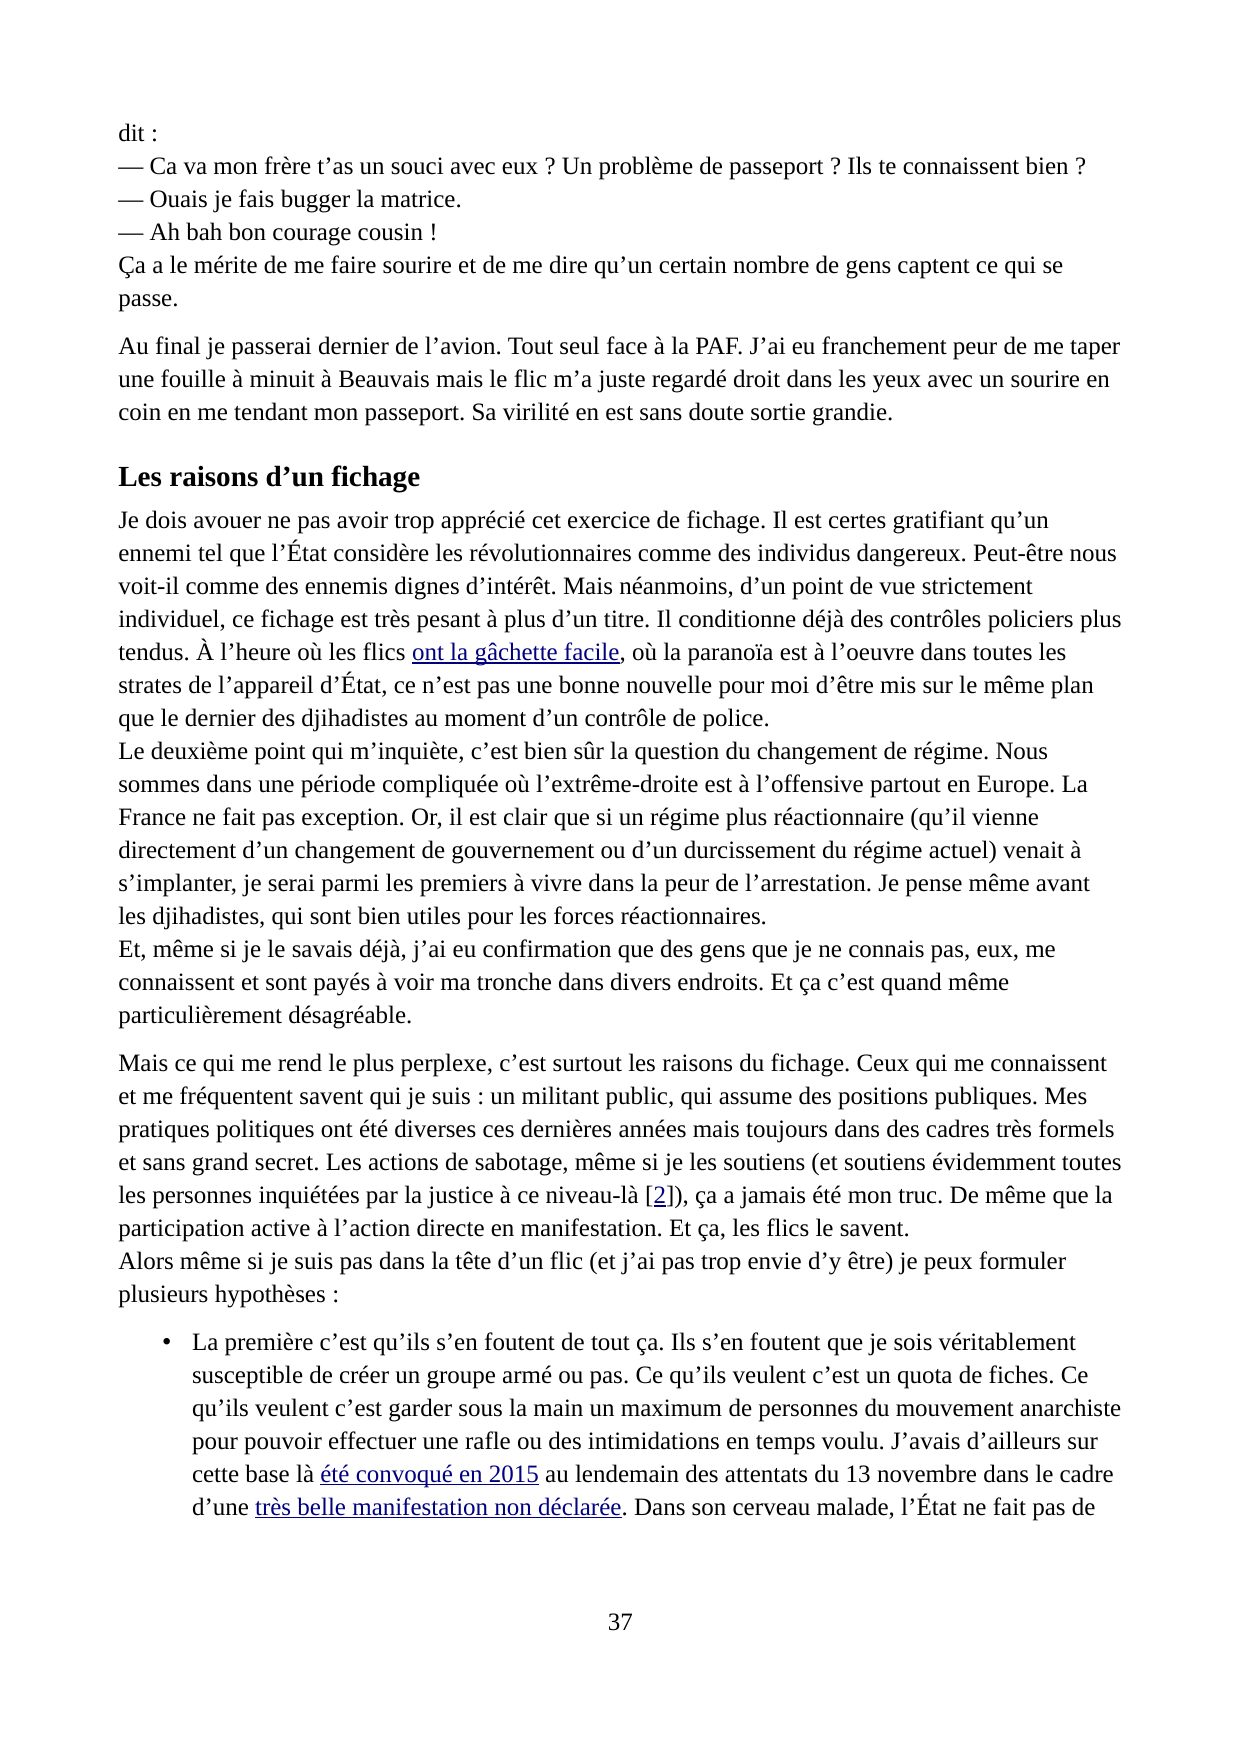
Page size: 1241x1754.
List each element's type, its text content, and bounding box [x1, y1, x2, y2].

text dit : — Ca va mon frère t’as un souci avec eux ? Un problème de passeport ? Ils te connaissent bien ? — Ouais je fais bugger la matrice. — Ah bah bon courage cousin ! Ça a le mérite de me faire sourire et de me dire qu’un certain nombre de gens captent ce qui se passe. [118, 118, 1122, 312]
subtitle Les raisons d’un fichage [118, 459, 1122, 493]
list La première c’est qu’ils s’en foutent de tout ça. Ils s’en foutent que je sois véritablement susceptible de créer un groupe armé ou pas. Ce qu’ils veulent c’est un quota de fiches. Ce qu’ils veulent c’est garder sous la main un maximum de personnes du mouvement anarchiste pour pouvoir effectuer une rafle ou des intimidations en temps voulu. J’avais d’ailleurs sur cette base là été convoqué en 2015 au lendemain des attentats du 13 novembre dans le cadre d’une très belle manifestation non déclarée. Dans son cerveau malade, l’État ne fait pas de [162, 1327, 1122, 1521]
text Au final je passerai dernier de l’avion. Tout seul face à la PAF. J’ai eu franchement peur de me taper une fouille à minuit à Beauvais mais le flic m’a juste regardé droit dans les yeux avec un sourire en coin en me tendant mon passeport. Sa virilité en est sans doute sortie grandie. [118, 331, 1122, 426]
text Je dois avouer ne pas avoir trop apprécié cet exercice de fichage. Il est certes gratifiant qu’un ennemi tel que l’État considère les révolutionnaires comme des individus dangereux. Peut-être nous voit-il comme des ennemis dignes d’intérêt. Mais néanmoins, d’un point de vue strictement individuel, ce fichage est très pesant à plus d’un titre. Il conditionne déjà des contrôles policiers plus tendus. À l’heure où les flics ont la gâchette facile, où la paranoïa est à l’oeuvre dans toutes les strates de l’appareil d’État, ce n’est pas une bonne nouvelle pour moi d’être mis sur le même plan que le dernier des djihadistes au moment d’un contrôle de police. Le deuxième point qui m’inquiète, c’est bien sûr la question du changement de régime. Nous sommes dans une période compliquée où l’extrême-droite est à l’offensive partout en Europe. La France ne fait pas exception. Or, il est clair que si un régime plus réactionnaire (qu’il vienne directement d’un changement de gouvernement ou d’un durcissement du régime actuel) venait à s’implanter, je serai parmi les premiers à vivre dans la peur de l’arrestation. Je pense même avant les djihadistes, qui sont bien utiles pour les forces réactionnaires. Et, même si je le savais déjà, j’ai eu confirmation que des gens que je ne connais pas, eux, me connaissent et sont payés à voir ma tronche dans divers endroits. Et ça c’est quand même particulièrement désagréable. [118, 505, 1122, 1029]
text Mais ce qui me rend le plus perplexe, c’est surtout les raisons du fichage. Ceux qui me connaissent et me fréquentent savent qui je suis : un militant public, qui assume des positions publiques. Mes pratiques politiques ont été diverses ces dernières années mais toujours dans des cadres très formels et sans grand secret. Les actions de sabotage, même si je les soutiens (et soutiens évidemment toutes les personnes inquiétées par la justice à ce niveau-là [2]), ça a jamais été mon truc. De même que la participation active à l’action directe en manifestation. Et ça, les flics le savent. Alors même si je suis pas dans la tête d’un flic (et j’ai pas trop envie d’y être) je peux formuler plusieurs hypothèses : [118, 1048, 1122, 1308]
